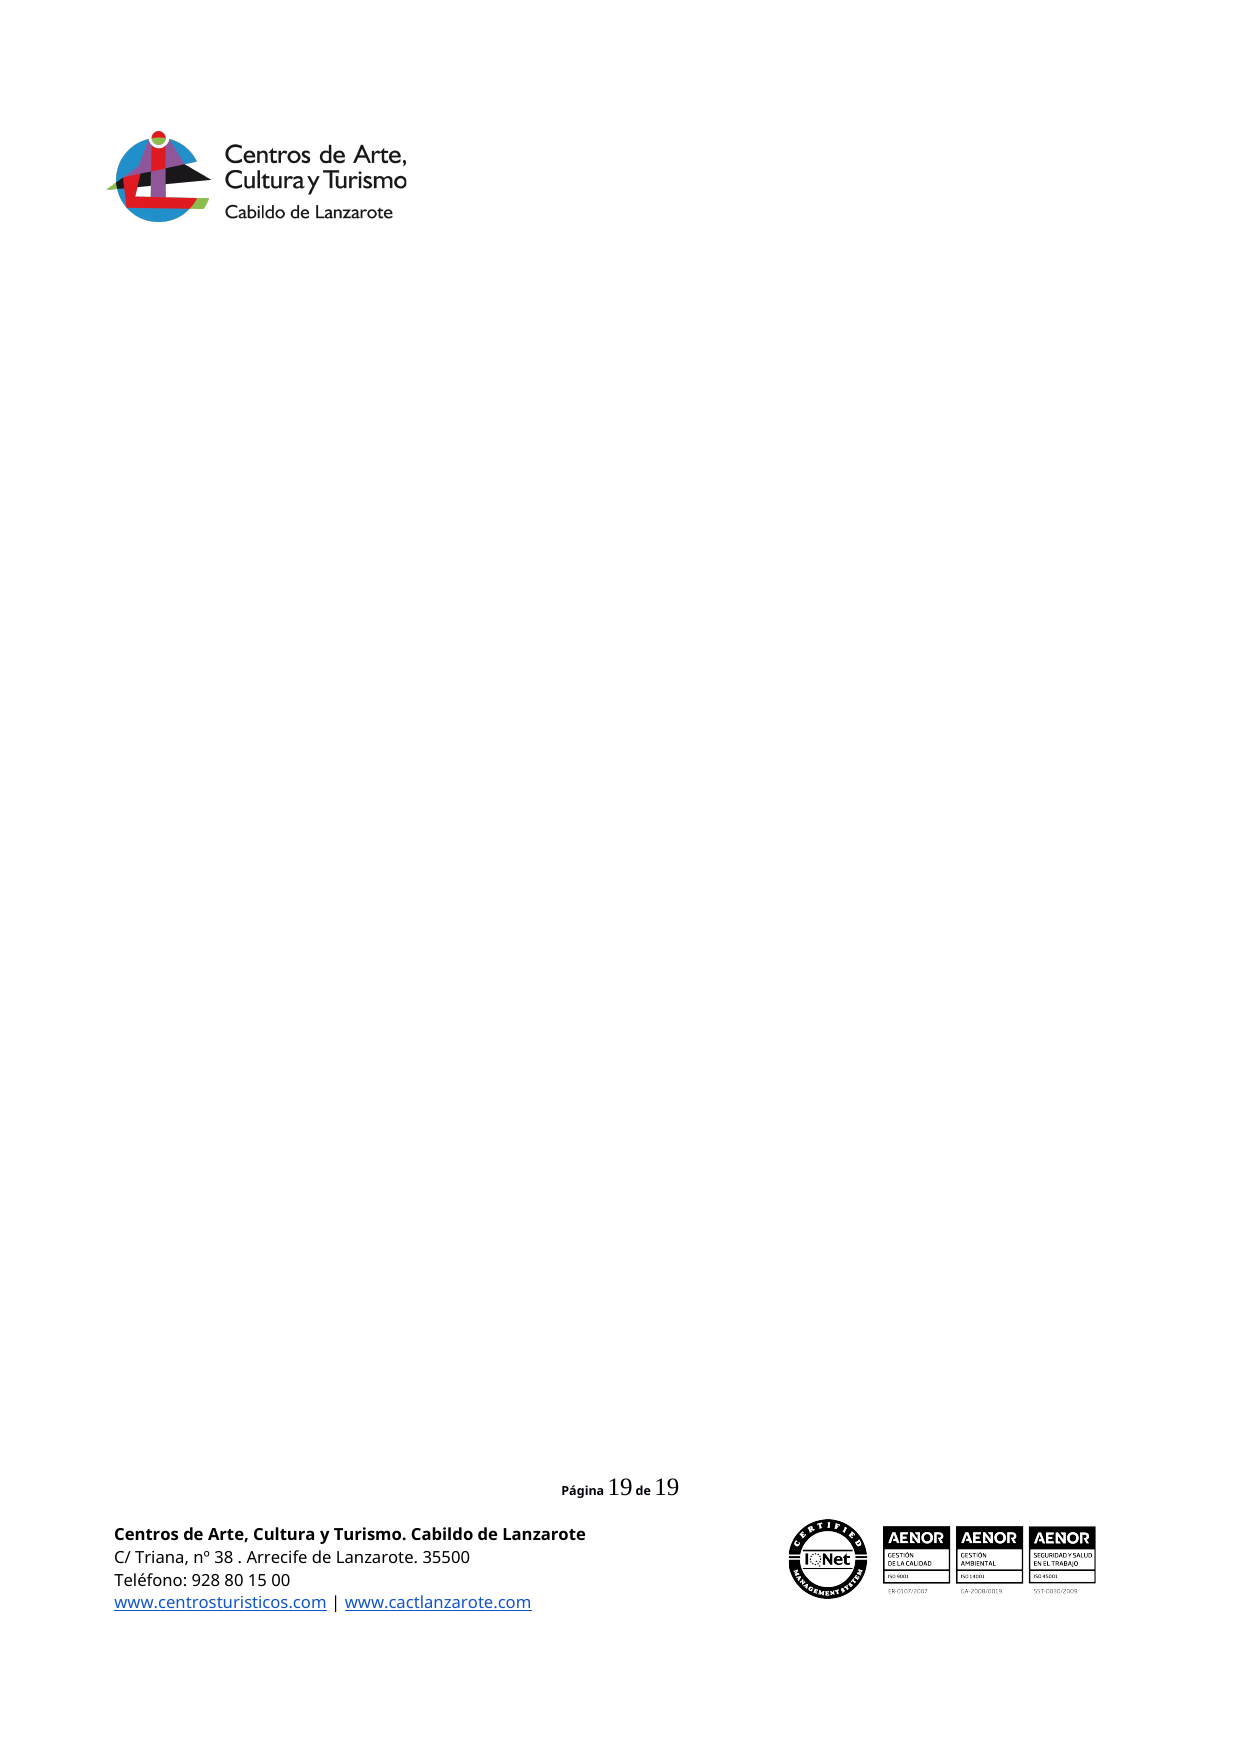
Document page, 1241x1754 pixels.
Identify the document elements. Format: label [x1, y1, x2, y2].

picture [106, 131, 407, 222]
picture [788, 1519, 1096, 1599]
